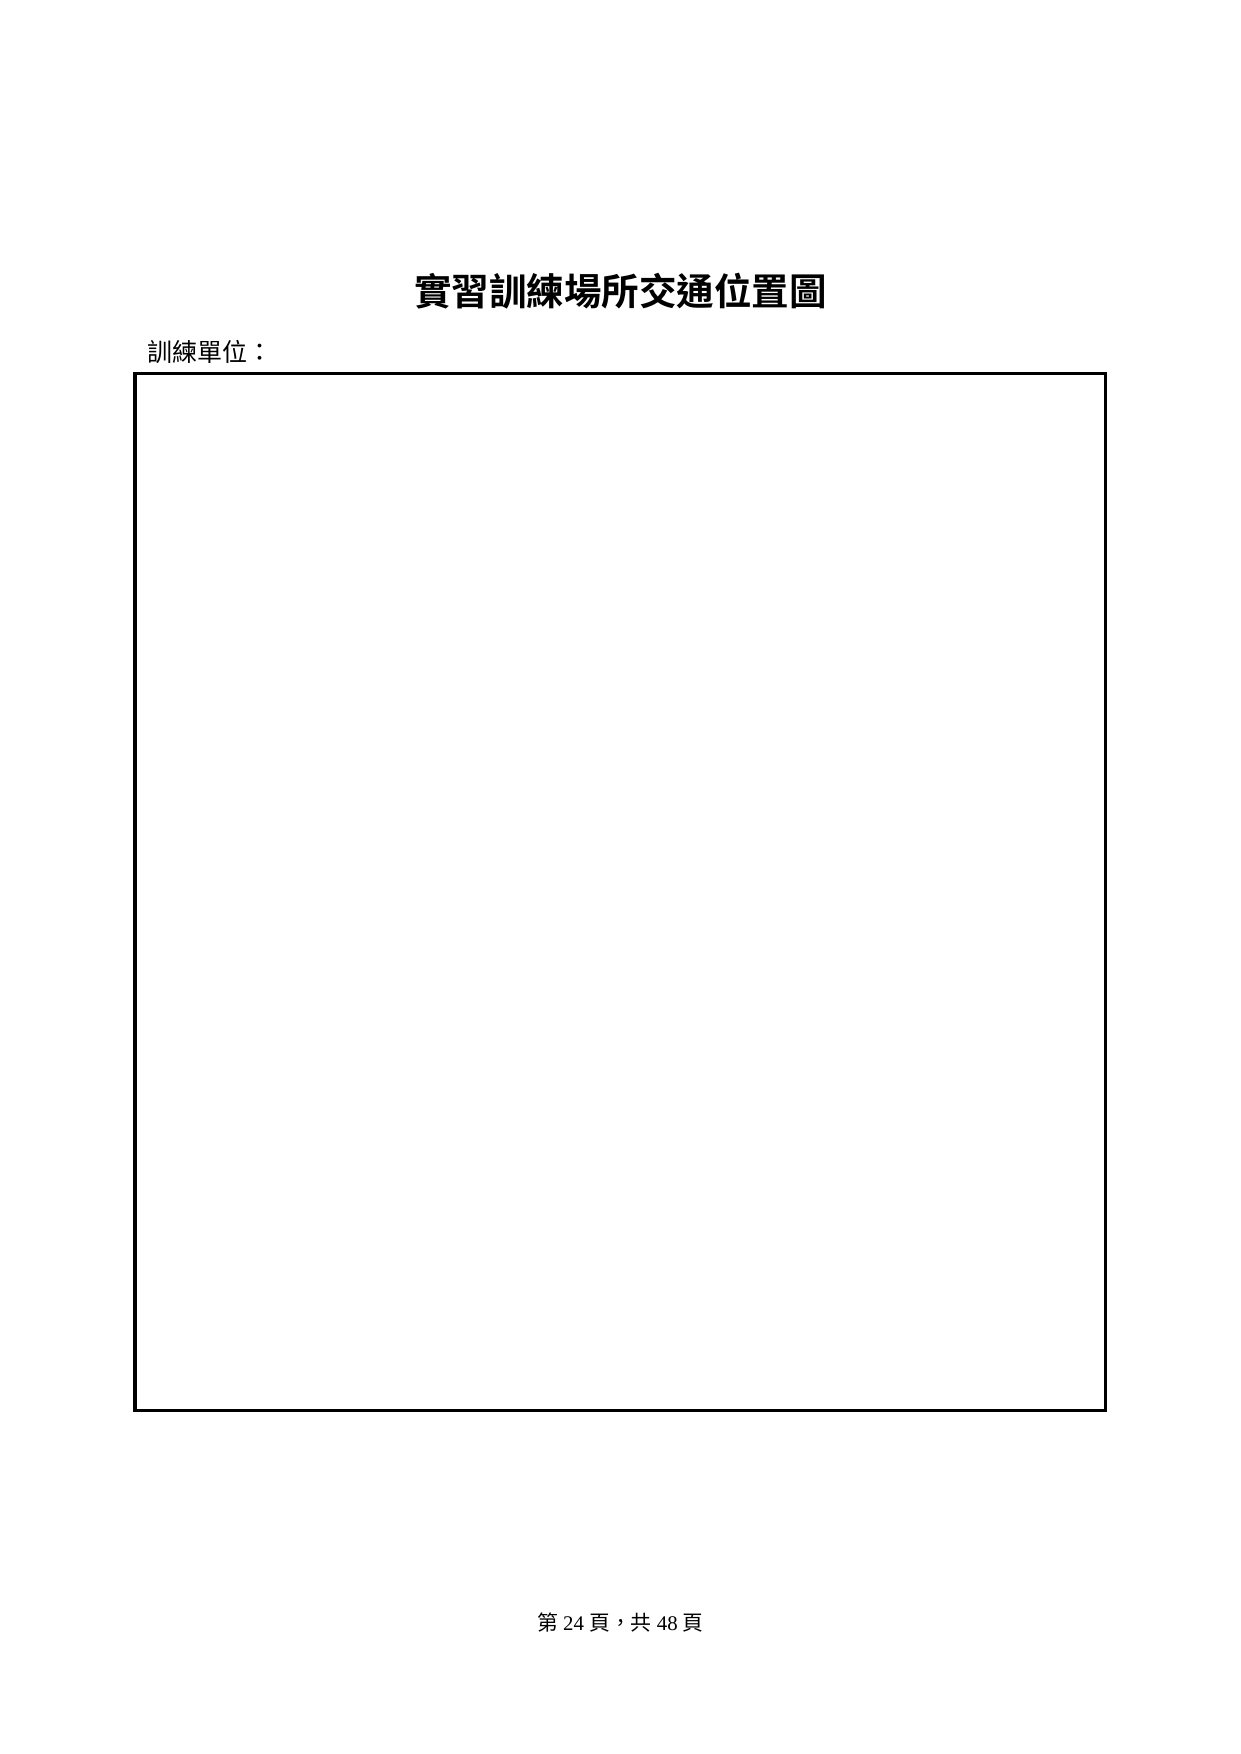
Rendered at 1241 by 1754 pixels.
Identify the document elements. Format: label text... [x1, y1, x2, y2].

table_header [137, 375, 1104, 1409]
text 訓練單位： [148, 309, 1092, 372]
text 實習訓練場所交通位置圖 [148, 247, 1092, 309]
